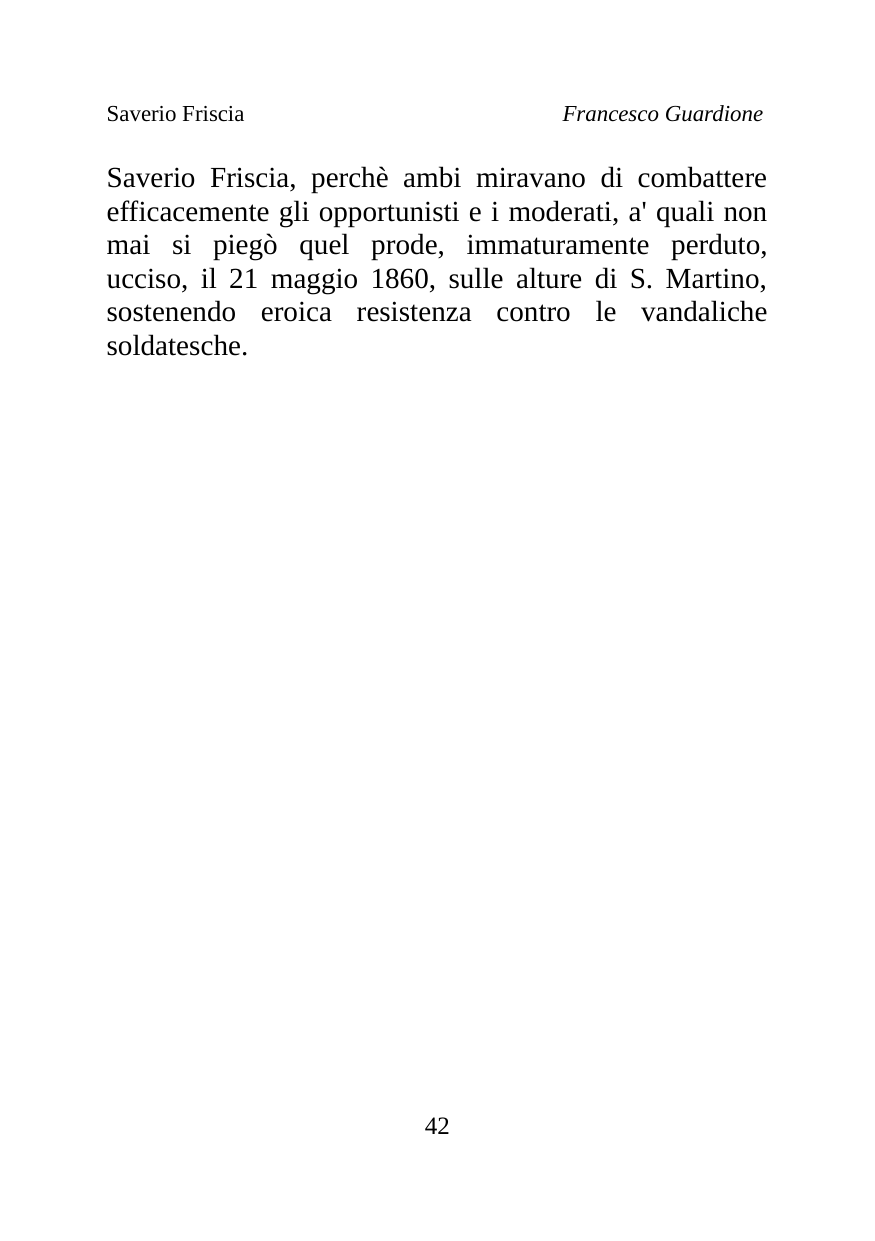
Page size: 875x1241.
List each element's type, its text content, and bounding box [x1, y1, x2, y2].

text Saverio Friscia, perchè ambi miravano di combattere efficacemente gli opportunisti e i moderati, a' quali non mai si piegò quel prode, immaturamente perduto, ucciso, il 21 maggio 1860, sulle alture di S. Martino, sostenendo eroica resistenza contro le vandaliche soldatesche. [106, 160, 768, 362]
